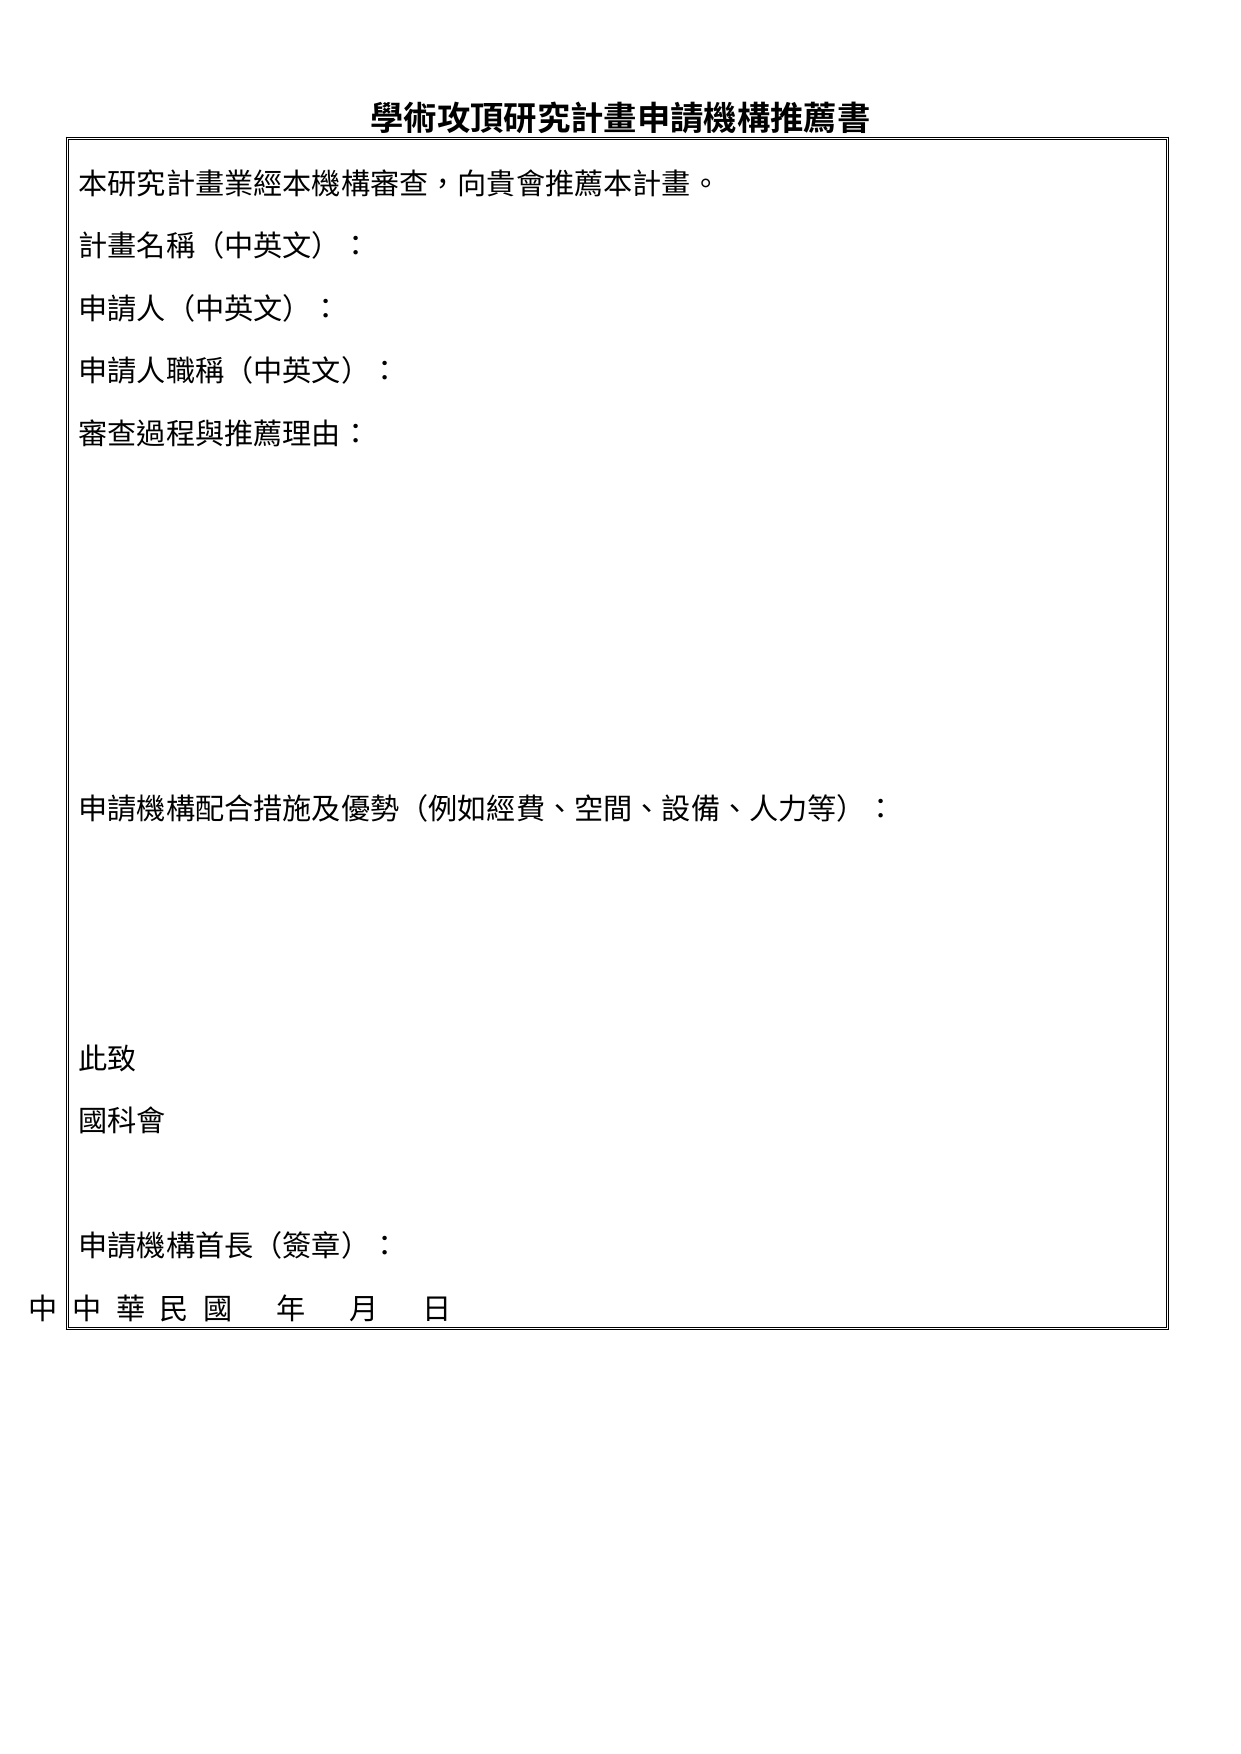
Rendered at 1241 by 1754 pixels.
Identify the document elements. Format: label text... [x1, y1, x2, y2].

table_header 本研究計畫業經本機構審查，向貴會推薦本計畫。 計畫名稱（中英文）： 申請人（中英文）： 申請人職稱（中英文）： 審查過程與推薦理由： 申請機構配合措施及優勢（例如經費、空間、設備、人力等）： 此致 國科會 申請機構首長（簽章）： 中 中 華 民 國 年 月 日 [69, 140, 1166, 1327]
text 學術攻頂研究計畫申請機構推薦書 [187, 74, 1053, 137]
